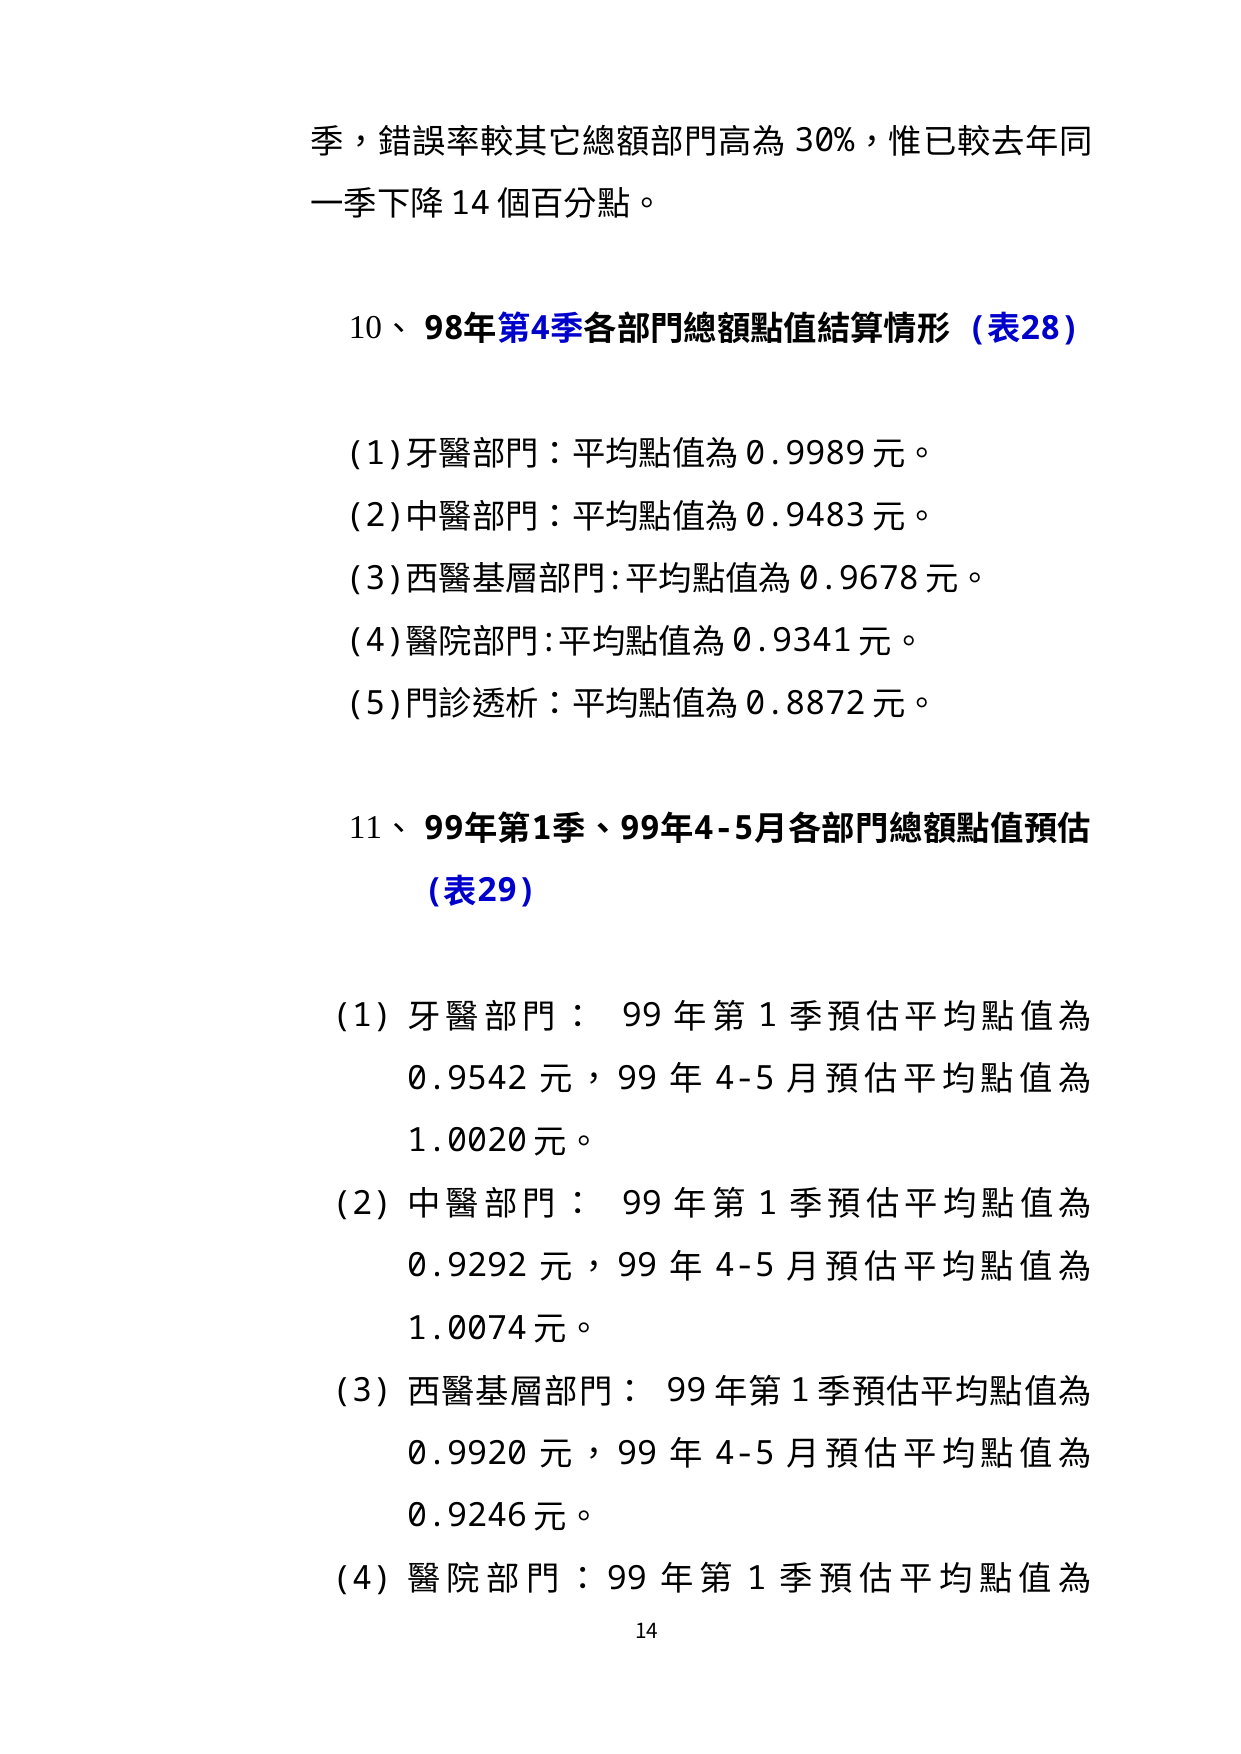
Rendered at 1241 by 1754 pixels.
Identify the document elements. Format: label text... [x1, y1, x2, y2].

list 99年第1季、99年4-5月各部門總額點值預估 (表29) [348, 784, 1093, 909]
list 醫院部門:平均點值為0.9341元。 [345, 597, 1093, 659]
list 西醫基層部門:平均點值為0.9678元。 [345, 534, 1093, 597]
text （二）醫令錯誤率為11%，較去年同一季下降11個百分點，費用錯誤率為1%，較去年同一季下降3個百分點，醫事人員ID錯誤率為11%，較去年同一季下降11個百分點，主診斷碼錯誤率為9%，較去年同一季下降7個百分點，牙位錯誤率為6%，較去年同一季下降1個百分點。本季五項上傳指標合計錯誤率為8%，較去年同一季下降8個百分點。有關特約藥局因係執行第5季，錯誤率較其它總額部門高為30%，惟已較去年同一季下降14個百分點。 [207, 97, 1093, 222]
list 牙醫部門：平均點值為0.9989元。 [345, 409, 1093, 472]
list 牙醫部門： 99年第1季預估平均點值為0.9542元，99年4-5月預估平均點值為1.0020元。 [332, 972, 1093, 1159]
list 98年第4季各部門總額點值結算情形 (表28) [348, 284, 1093, 347]
list 醫院部門：99年第1季預估平均點值為 [332, 1534, 1093, 1597]
list 西醫基層部門： 99年第1季預估平均點值為0.9920元，99年4-5月預估平均點值為0.9246元。 [332, 1347, 1093, 1534]
list 中醫部門：平均點值為0.9483元。 [345, 472, 1093, 534]
list 中醫部門： 99年第1季預估平均點值為0.9292元，99年4-5月預估平均點值為1.0074元。 [332, 1159, 1093, 1347]
list 門診透析：平均點值為0.8872元。 [345, 659, 1093, 722]
